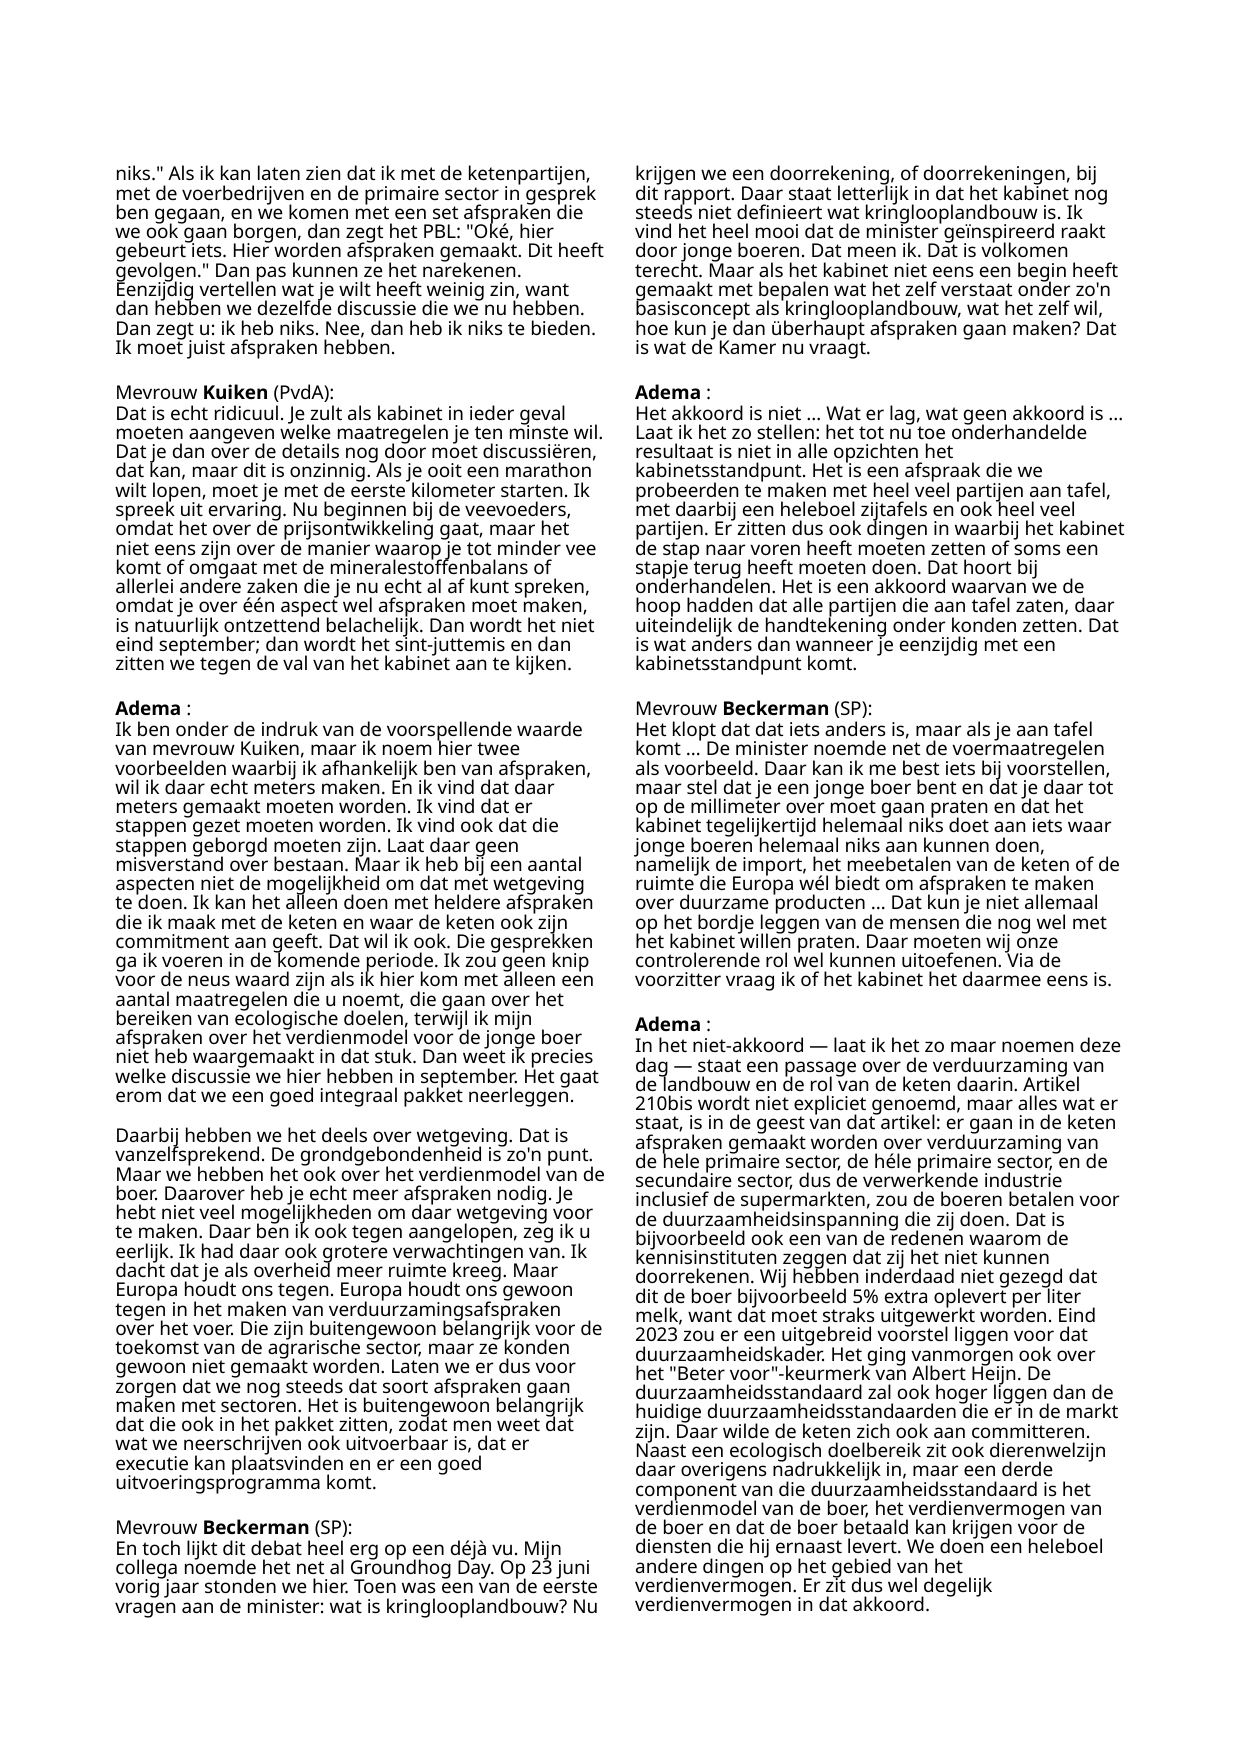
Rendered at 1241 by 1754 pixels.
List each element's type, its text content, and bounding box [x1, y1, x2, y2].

text Mevrouw Beckerman (SP): [115, 1514, 605, 1540]
text En toch lijkt dit debat heel erg op een déjà vu. Mijn collega noemde het net al Groundhog Day. Op 23 juni vorig jaar stonden we hier. Toen was een van de eerste vragen aan de minister: wat is kringlooplandbouw? Nu [115, 1540, 605, 1617]
text In het niet-akkoord — laat ik het zo maar noemen deze dag — staat een passage over de verduurzaming van de landbouw en de rol van de keten daarin. Artikel 210bis wordt niet expliciet genoemd, maar alles wat er staat, is in de geest van dat artikel: er gaan in de keten afspraken gemaakt worden over verduurzaming van de hele primaire sector, de héle primaire sector, en de secundaire sector, dus de verwerkende industrie inclusief de supermarkten, zou de boeren betalen voor de duurzaamheidsinspanning die zij doen. Dat is bijvoorbeeld ook een van de redenen waarom de kennisinstituten zeggen dat zij het niet kunnen doorrekenen. Wij hebben inderdaad niet gezegd dat dit de boer bijvoorbeeld 5% extra oplevert per liter melk, want dat moet straks uitgewerkt worden. Eind 2023 zou er een uitgebreid voorstel liggen voor dat duurzaamheidskader. Het ging vanmorgen ook over het "Beter voor"-keurmerk van Albert Heijn. De duurzaamheidsstandaard zal ook hoger liggen dan de huidige duurzaamheidsstandaarden die er in de markt zijn. Daar wilde de keten zich ook aan committeren. Naast een ecologisch doelbereik zit ook dierenwelzijn daar overigens nadrukkelijk in, maar een derde component van die duurzaamheidsstandaard is het verdienmodel van de boer, het verdienvermogen van de boer en dat de boer betaald kan krijgen voor de diensten die hij ernaast levert. We doen een heleboel andere dingen op het gebied van het verdienvermogen. Er zit dus wel degelijk verdienvermogen in dat akkoord. [635, 1037, 1125, 1615]
text Mevrouw Beckerman (SP): [635, 695, 1125, 721]
text Adema : [635, 379, 1125, 404]
text niks." Als ik kan laten zien dat ik met de ketenpartijen, met de voerbedrijven en de primaire sector in gesprek ben gegaan, en we komen met een set afspraken die we ook gaan borgen, dan zegt het PBL: "Oké, hier gebeurt iets. Hier worden afspraken gemaakt. Dit heeft gevolgen." Dan pas kunnen ze het narekenen. Eenzijdig vertellen wat je wilt heeft weinig zin, want dan hebben we dezelfde discussie die we nu hebben. Dan zegt u: ik heb niks. Nee, dan heb ik niks te bieden. Ik moet juist afspraken hebben. [115, 165, 605, 358]
text Het klopt dat dat iets anders is, maar als je aan tafel komt … De minister noemde net de voermaatregelen als voorbeeld. Daar kan ik me best iets bij voorstellen, maar stel dat je een jonge boer bent en dat je daar tot op de millimeter over moet gaan praten en dat het kabinet tegelijkertijd helemaal niks doet aan iets waar jonge boeren helemaal niks aan kunnen doen, namelijk de import, het meebetalen van de keten of de ruimte die Europa wél biedt om afspraken te maken over duurzame producten … Dat kun je niet allemaal op het bordje leggen van de mensen die nog wel met het kabinet willen praten. Daar moeten wij onze controlerende rol wel kunnen uitoefenen. Via de voorzitter vraag ik of het kabinet het daarmee eens is. [635, 721, 1125, 991]
text Mevrouw Kuiken (PvdA): [115, 379, 605, 404]
text Ik ben onder de indruk van de voorspellende waarde van mevrouw Kuiken, maar ik noem hier twee voorbeelden waarbij ik afhankelijk ben van afspraken, wil ik daar echt meters maken. En ik vind dat daar meters gemaakt moeten worden. Ik vind dat er stappen gezet moeten worden. Ik vind ook dat die stappen geborgd moeten zijn. Laat daar geen misverstand over bestaan. Maar ik heb bij een aantal aspecten niet de mogelijkheid om dat met wetgeving te doen. Ik kan het alleen doen met heldere afspraken die ik maak met de keten en waar de keten ook zijn commitment aan geeft. Dat wil ik ook. Die gesprekken ga ik voeren in de komende periode. Ik zou geen knip voor de neus waard zijn als ik hier kom met alleen een aantal maatregelen die u noemt, die gaan over het bereiken van ecologische doelen, terwijl ik mijn afspraken over het verdienmodel voor de jonge boer niet heb waargemaakt in dat stuk. Dan weet ik precies welke discussie we hier hebben in september. Het gaat erom dat we een goed integraal pakket neerleggen. [115, 721, 605, 1106]
text Adema : [115, 695, 605, 721]
text Adema : [635, 1012, 1125, 1037]
text Daarbij hebben we het deels over wetgeving. Dat is vanzelfsprekend. De grondgebondenheid is zo'n punt. Maar we hebben het ook over het verdienmodel van de boer. Daarover heb je echt meer afspraken nodig. Je hebt niet veel mogelijkheden om daar wetgeving voor te maken. Daar ben ik ook tegen aangelopen, zeg ik u eerlijk. Ik had daar ook grotere verwachtingen van. Ik dacht dat je als overheid meer ruimte kreeg. Maar Europa houdt ons tegen. Europa houdt ons gewoon tegen in het maken van verduurzamingsafspraken over het voer. Die zijn buitengewoon belangrijk voor de toekomst van de agrarische sector, maar ze konden gewoon niet gemaakt worden. Laten we er dus voor zorgen dat we nog steeds dat soort afspraken gaan maken met sectoren. Het is buitengewoon belangrijk dat die ook in het pakket zitten, zodat men weet dat wat we neerschrijven ook uitvoerbaar is, dat er executie kan plaatsvinden en er een goed uitvoeringsprogramma komt. [115, 1127, 605, 1493]
text Dat is echt ridicuul. Je zult als kabinet in ieder geval moeten aangeven welke maatregelen je ten minste wil. Dat je dan over de details nog door moet discussiëren, dat kan, maar dit is onzinnig. Als je ooit een marathon wilt lopen, moet je met de eerste kilometer starten. Ik spreek uit ervaring. Nu beginnen bij de veevoeders, omdat het over de prijsontwikkeling gaat, maar het niet eens zijn over de manier waarop je tot minder vee komt of omgaat met de mineralestoffenbalans of allerlei andere zaken die je nu echt al af kunt spreken, omdat je over één aspect wel afspraken moet maken, is natuurlijk ontzettend belachelijk. Dan wordt het niet eind september; dan wordt het sint-juttemis en dan zitten we tegen de val van het kabinet aan te kijken. [115, 404, 605, 674]
text krijgen we een doorrekening, of doorrekeningen, bij dit rapport. Daar staat letterlijk in dat het kabinet nog steeds niet definieert wat kringlooplandbouw is. Ik vind het heel mooi dat de minister geïnspireerd raakt door jonge boeren. Dat meen ik. Dat is volkomen terecht. Maar als het kabinet niet eens een begin heeft gemaakt met bepalen wat het zelf verstaat onder zo'n basisconcept als kringlooplandbouw, wat het zelf wil, hoe kun je dan überhaupt afspraken gaan maken? Dat is wat de Kamer nu vraagt. [635, 165, 1125, 358]
text Het akkoord is niet … Wat er lag, wat geen akkoord is … Laat ik het zo stellen: het tot nu toe onderhandelde resultaat is niet in alle opzichten het kabinetsstandpunt. Het is een afspraak die we probeerden te maken met heel veel partijen aan tafel, met daarbij een heleboel zijtafels en ook heel veel partijen. Er zitten dus ook dingen in waarbij het kabinet de stap naar voren heeft moeten zetten of soms een stapje terug heeft moeten doen. Dat hoort bij onderhandelen. Het is een akkoord waarvan we de hoop hadden dat alle partijen die aan tafel zaten, daar uiteindelijk de handtekening onder konden zetten. Dat is wat anders dan wanneer je eenzijdig met een kabinetsstandpunt komt. [635, 404, 1125, 674]
